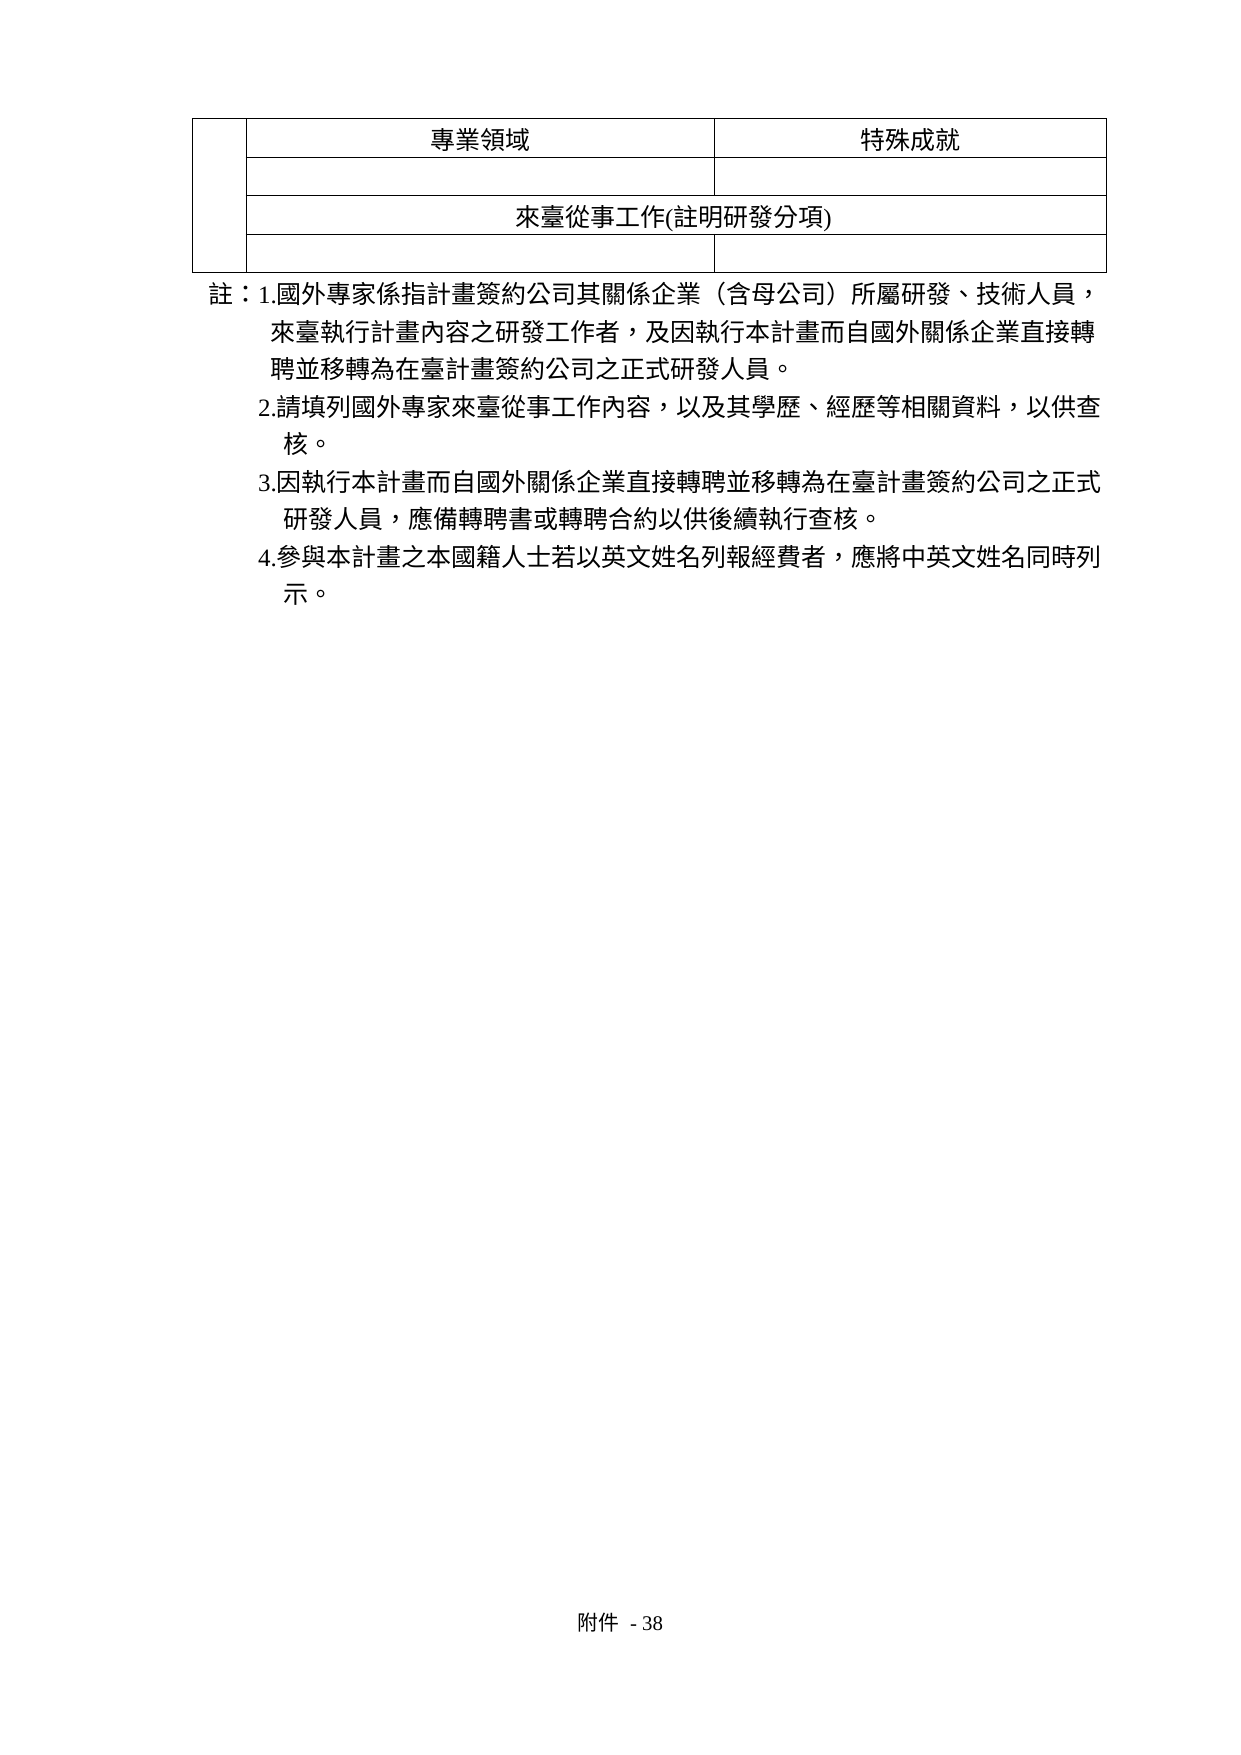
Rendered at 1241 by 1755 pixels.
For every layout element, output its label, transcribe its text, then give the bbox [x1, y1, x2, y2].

table_cell [193, 119, 246, 272]
text 註：1.國外專家係指計畫簽約公司其關係企業（含母公司）所屬研發、技術人員，來臺執行計畫內容之研發工作者，及因執行本計畫而自國外關係企業直接轉聘並移轉為在臺計畫簽約公司之正式研發人員。 [208, 273, 1107, 386]
table_cell 來臺從事工作(註明研發分項) [247, 196, 1106, 234]
table_cell [247, 158, 714, 195]
text 4.參與本計畫之本國籍人士若以英文姓名列報經費者，應將中英文姓名同時列示。 [258, 536, 1107, 611]
table_cell 專業領域 [247, 119, 714, 157]
table_cell [715, 235, 1106, 272]
table_cell 特殊成就 [715, 119, 1106, 157]
text 2.請填列國外專家來臺從事工作內容，以及其學歷、經歷等相關資料，以供查核。 [258, 386, 1107, 461]
table_cell [247, 235, 714, 272]
text 3.因執行本計畫而自國外關係企業直接轉聘並移轉為在臺計畫簽約公司之正式研發人員，應備轉聘書或轉聘合約以供後續執行查核。 [258, 461, 1107, 536]
table_cell [715, 158, 1106, 195]
